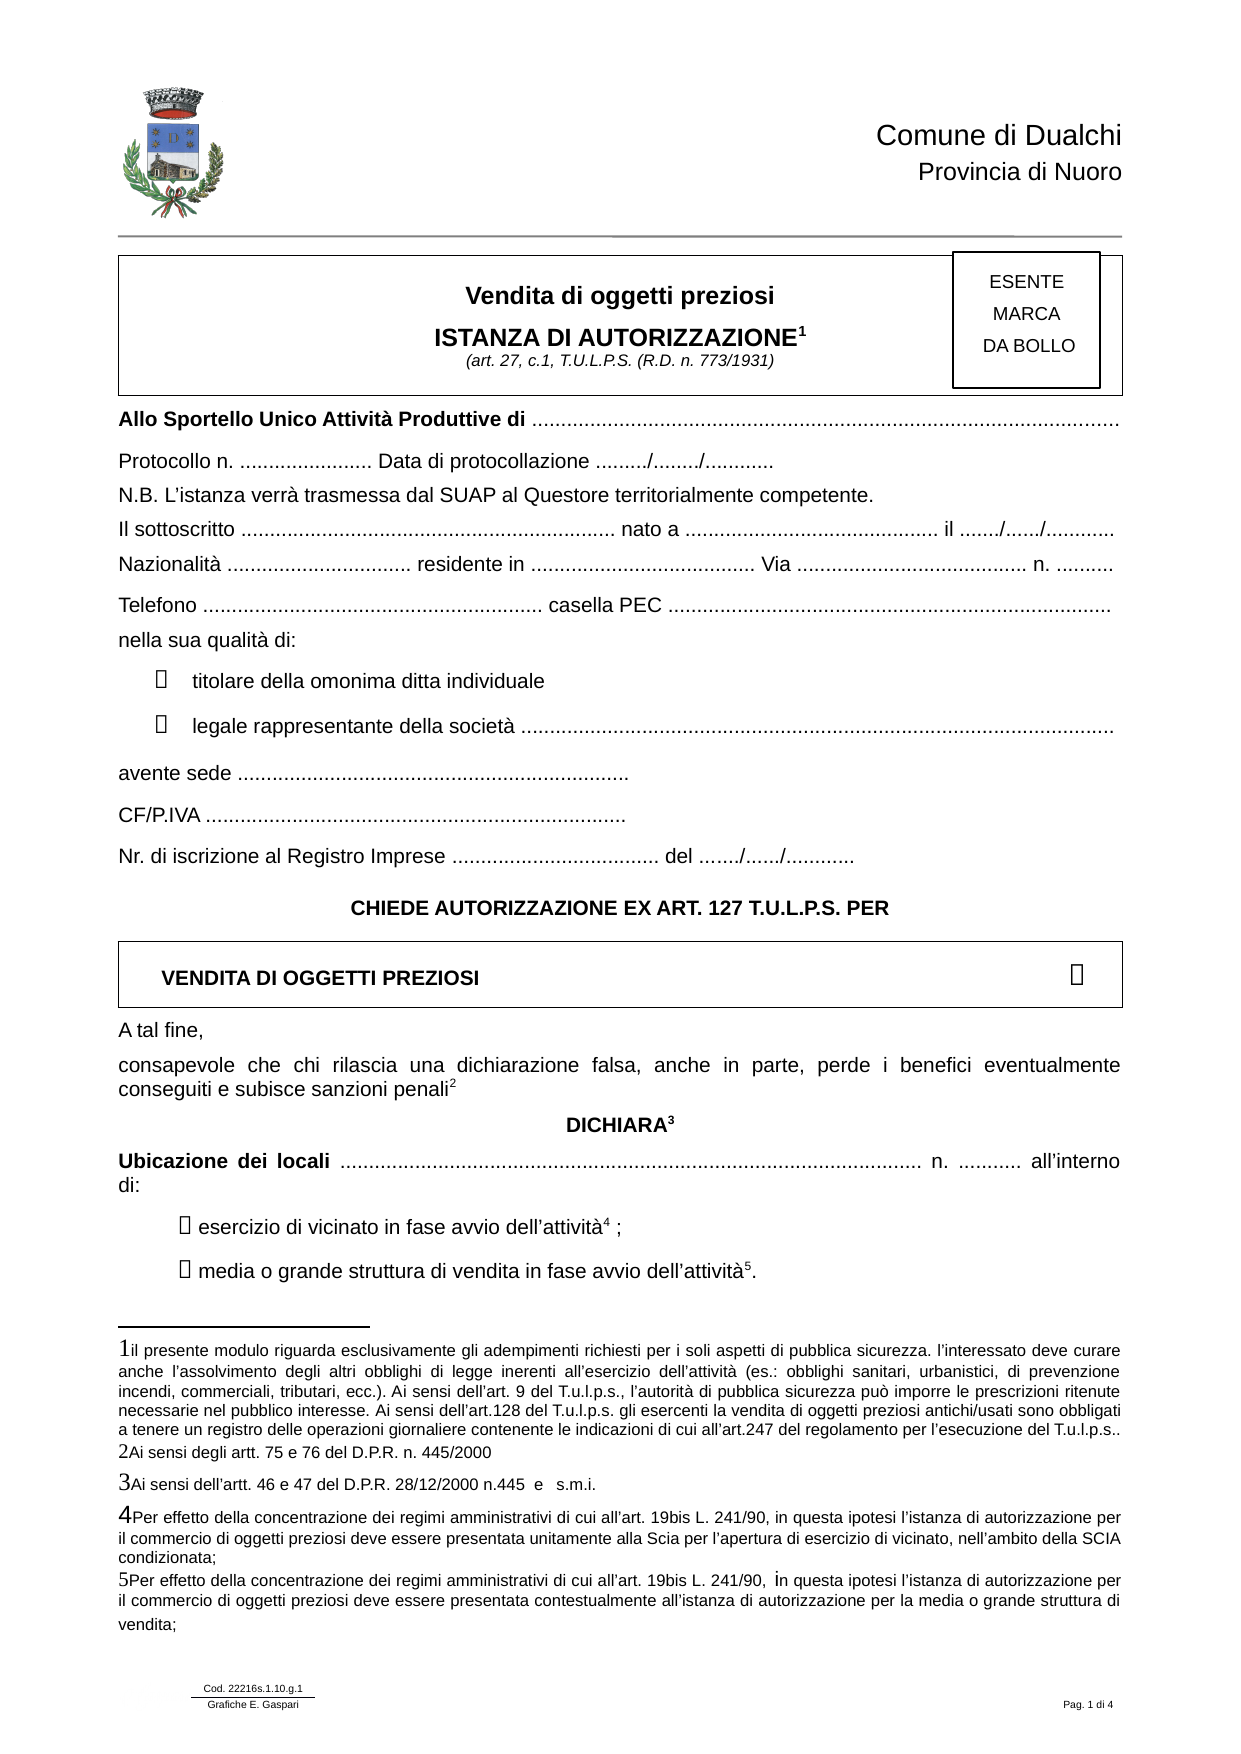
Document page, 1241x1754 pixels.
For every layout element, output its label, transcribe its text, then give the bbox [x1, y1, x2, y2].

text Per effetto della concentrazione dei regimi amministrativi di cui all’art. 19bis L. 241/90, in questa ipotesi l’istanza di autorizzazione per il commercio di oggetti preziosi deve essere presentata unitamente alla Scia per l’apertura di esercizio di vicinato, nell’ambito della SCIA condizionata; [118, 1500, 1122, 1567]
text  esercizio di vicinato in fase avvio dell’attività ; [177, 1208, 1122, 1242]
text A tal fine, [118, 1018, 1122, 1042]
text Allo Sportello Unico Attività Produttive di [118, 407, 1122, 431]
picture [122, 87, 224, 219]
text Ubicazione dei locali ..................................................................................................... n. ........... all’interno di: [118, 1149, 1122, 1197]
text CHIEDE AUTORIZZAZIONE EX ART. 127 T.U.L.P.S. PER [118, 896, 1122, 920]
text avente sede .................................................................... [118, 761, 1122, 785]
text Ai sensi dell’artt. 46 e 47 del D.P.R. 28/12/2000 n.445 e s.m.i. [118, 1467, 1122, 1496]
text Telefono ........................................................... casella PEC ............................................................................. [118, 593, 1122, 617]
text  titolare della omonima ditta individuale [153, 662, 1122, 696]
text Per effetto della concentrazione dei regimi amministrativi di cui all’art. 19bis L. 241/90, in questa ipotesi l’istanza di autorizzazione per il commercio di oggetti preziosi deve essere presentata contestualmente all’istanza di autorizzazione per la media o grande struttura di vendita; [118, 1567, 1122, 1636]
text  media o grande struttura di vendita in fase avvio dell’attività. [177, 1252, 1122, 1286]
text Il sottoscritto ................................................................. nato a ............................................ il ......./....../............ [118, 517, 1122, 541]
text DICHIARA [118, 1113, 1122, 1137]
text Ai sensi degli artt. 75 e 76 del D.P.R. n. 445/2000 [118, 1439, 1122, 1463]
text  legale rappresentante della società ....................................................................................................... [153, 706, 1122, 740]
text consapevole che chi rilascia una dichiarazione falsa, anche in parte, perde i benefici eventualmente conseguiti e subisce sanzioni penali [118, 1052, 1122, 1100]
text Nr. di iscrizione al Registro Imprese .................................... del ......./....../............ [118, 844, 1122, 868]
text Nazionalità ................................ residente in ....................................... Via ........................................ n. .......... [118, 552, 1122, 576]
text Comune di Dualchi [224, 118, 1122, 152]
table_header Vendita di oggetti preziosi ISTANZA DI AUTORIZZAZIONE (art. 27, c.1, T.U.L.P.S. (R.D. n. 773/1931) [119, 256, 1122, 395]
text Provincia di Nuoro [224, 157, 1122, 185]
text CF/P.IVA ......................................................................... [118, 803, 1122, 827]
table_header VENDITA DI OGGETTI PREZIOSI  [119, 942, 1122, 1007]
text N.B. L’istanza verrà trasmessa dal SUAP al Questore territorialmente competente. [118, 483, 1122, 507]
text Protocollo n. ....................... Data di protocollazione ........./......../............ [118, 448, 1122, 472]
text nella sua qualità di: [118, 627, 1122, 651]
